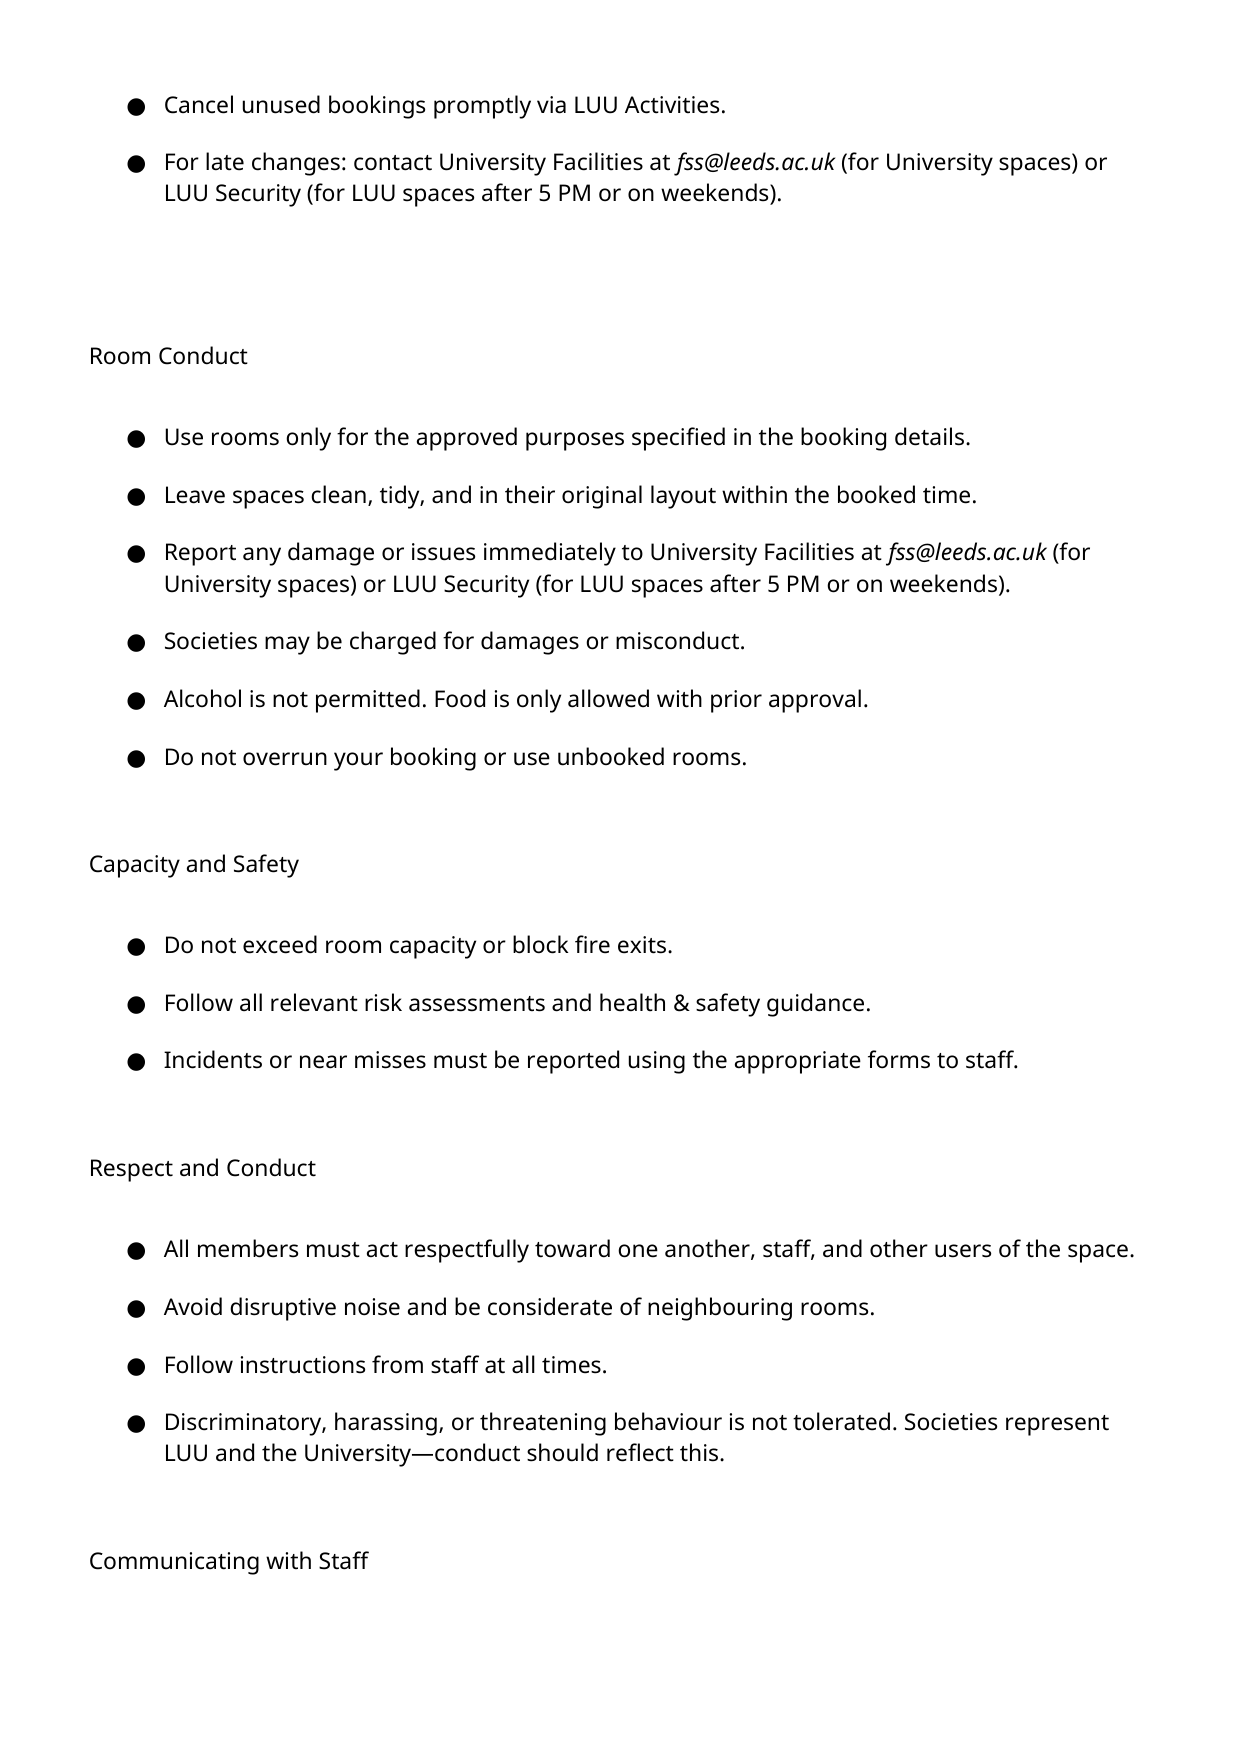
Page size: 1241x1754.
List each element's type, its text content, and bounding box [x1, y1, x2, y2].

list Leave spaces clean, tidy, and in their original layout within the booked time. [126, 479, 1152, 536]
list All members must act respectfully toward one another, staff, and other users of the space. [126, 1233, 1152, 1291]
list Cancel unused bookings promptly via LUU Activities. [126, 88, 1152, 146]
text Communicating with Staff [88, 1545, 1152, 1576]
list For late changes: contact University Facilities at fss@leeds.ac.uk (for University spaces) or LUU Security (for LUU spaces after 5 PM or on weekends). [126, 146, 1152, 209]
list Follow instructions from staff at all times. [126, 1348, 1152, 1406]
list Report any damage or issues immediately to University Facilities at fss@leeds.ac.uk (for University spaces) or LUU Security (for LUU spaces after 5 PM or on weekends). [126, 536, 1152, 625]
list Use rooms only for the approved purposes specified in the booking details. [126, 421, 1152, 479]
text Respect and Conduct [88, 1152, 1152, 1183]
list Incidents or near misses must be reported using the appropriate forms to staff. [126, 1044, 1152, 1102]
text Room Conduct [88, 340, 1152, 371]
text Capacity and Safety [88, 848, 1152, 879]
list Societies may be charged for damages or misconduct. [126, 625, 1152, 683]
list Do not exceed room capacity or block fire exits. [126, 929, 1152, 987]
list Discriminatory, harassing, or threatening behaviour is not tolerated. Societies represent LUU and the University—conduct should reflect this. [126, 1406, 1152, 1495]
list Avoid disruptive noise and be considerate of neighbouring rooms. [126, 1291, 1152, 1348]
list Follow all relevant risk assessments and health & safety guidance. [126, 987, 1152, 1044]
list Do not overrun your booking or use unbooked rooms. [126, 740, 1152, 798]
list Alcohol is not permitted. Food is only allowed with prior approval. [126, 683, 1152, 740]
